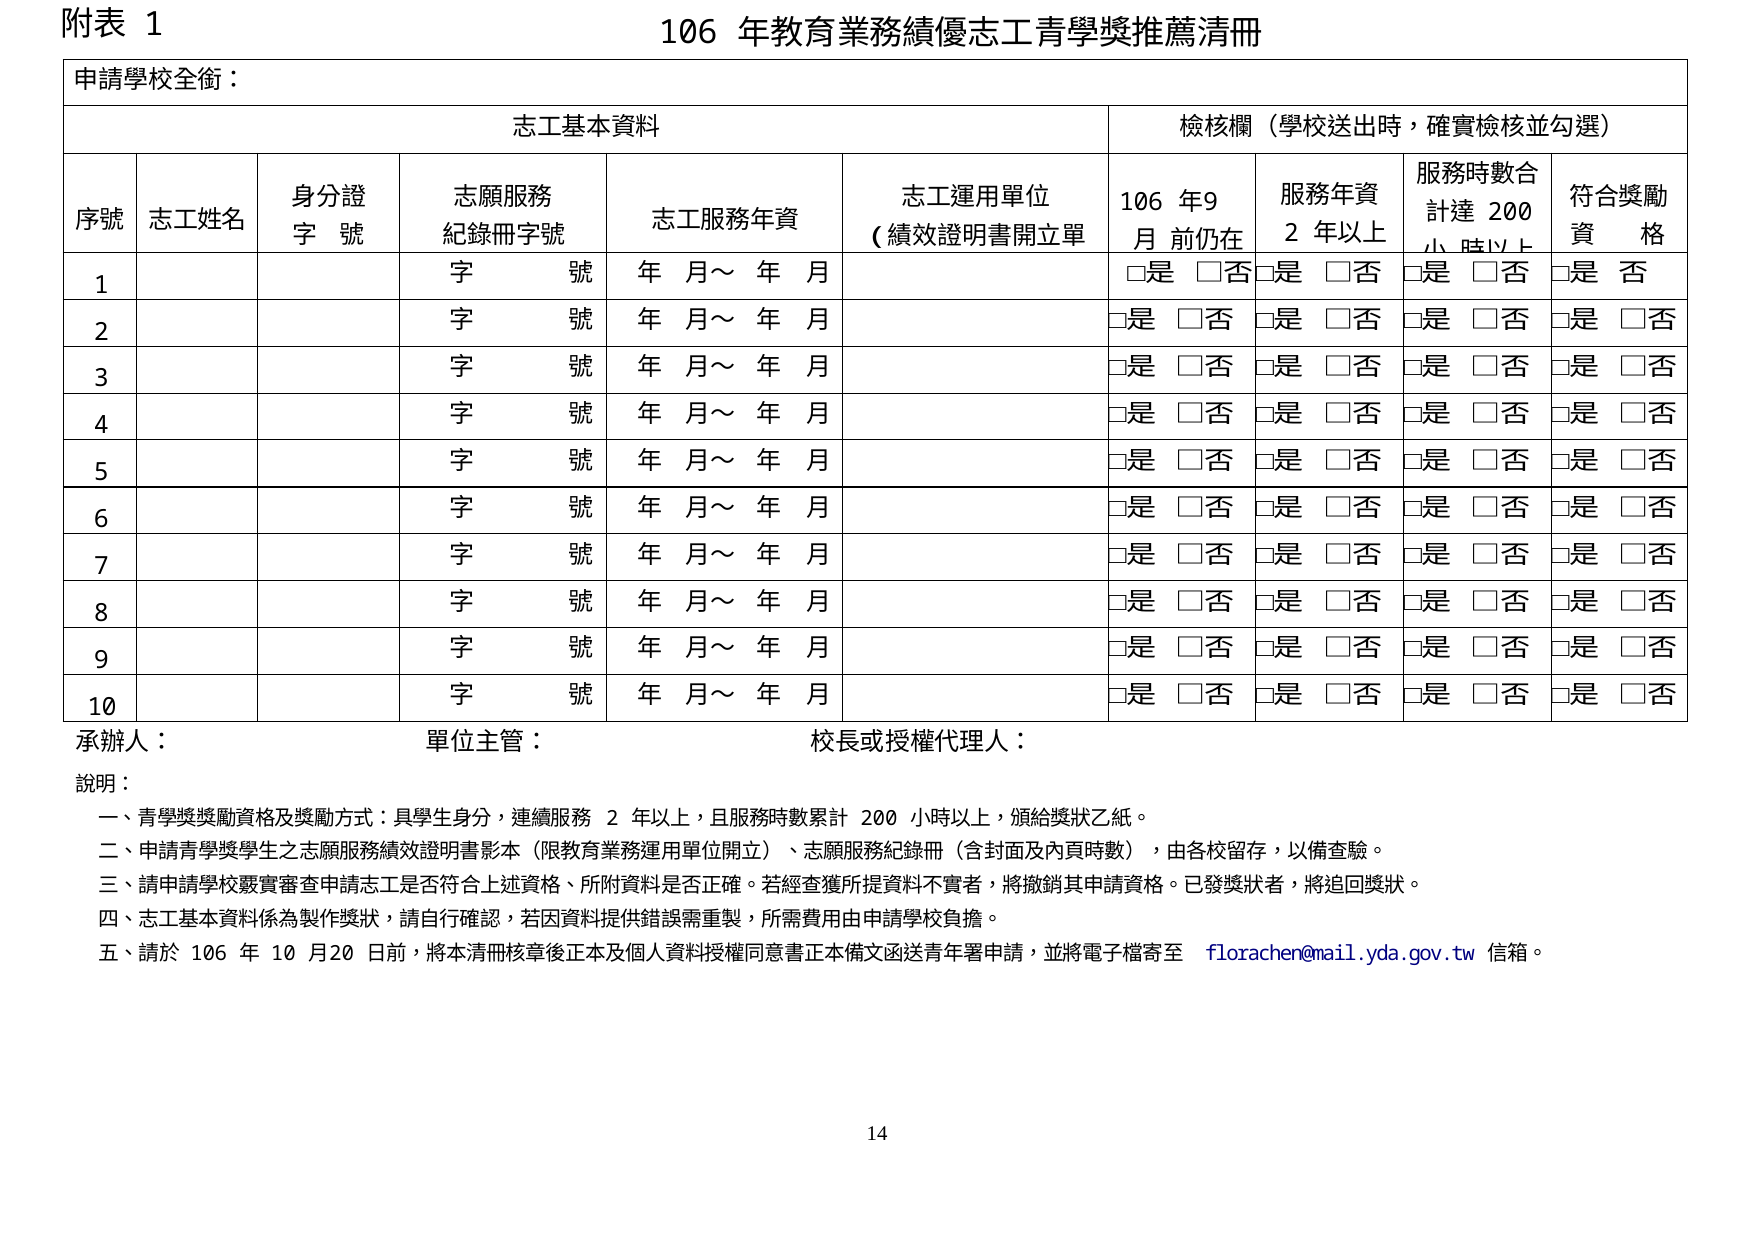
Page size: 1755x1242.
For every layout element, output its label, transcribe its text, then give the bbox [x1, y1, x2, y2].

text 三、請申請學校覈實審查申請志工是否符合上述資格、所附資料是否正確。若經查獲所提資料不實者，將撤銷其申請資格。已發獎狀者，將追回獎狀。 [98, 865, 1698, 899]
table_cell 年 月～ 年 月 [607, 394, 842, 439]
table_cell □是 □否 [1256, 628, 1403, 674]
text 說明： [75, 767, 1700, 797]
table_cell □是 □否 [1109, 488, 1255, 533]
table_cell 年 月～ 年 月 [607, 300, 842, 346]
table_cell □是 □否 [1552, 347, 1687, 393]
table_cell □是 □否 [1552, 394, 1687, 439]
table_cell □是 □否 [1552, 581, 1687, 627]
table_cell [843, 581, 1108, 627]
text 承辦人： 單位主管： 校長或授權代理人： [75, 722, 1700, 758]
table_cell □是 □否 [1404, 628, 1551, 674]
table_cell 字 號 [400, 440, 606, 486]
table_cell □是 □否 [1404, 394, 1551, 439]
table_cell 字 號 [400, 347, 606, 393]
table_cell 年 月～ 年 月 [607, 253, 842, 299]
table_cell □是 □否 [1552, 675, 1687, 721]
table_cell [843, 253, 1108, 299]
table_cell 年 月～ 年 月 [607, 675, 842, 721]
text 一、青學獎獎勵資格及獎勵方式：具學生身分，連續服務 2 年以上，且服務時數累計 200 小時以上，頒給獎狀乙紙。 [98, 797, 1698, 831]
table_cell 9 [64, 628, 136, 674]
table_cell [258, 628, 399, 674]
table_cell 檢核欄（學校送出時，確實檢核並勾選） [1109, 106, 1687, 152]
table_cell 年 月～ 年 月 [607, 628, 842, 674]
table_cell [137, 440, 257, 486]
table_cell 字 號 [400, 300, 606, 346]
table_cell □是 □否 [1109, 300, 1255, 346]
table_cell □是 □否 [1552, 300, 1687, 346]
table_cell 6 [64, 488, 136, 533]
table_cell 字 號 [400, 581, 606, 627]
table_cell [843, 394, 1108, 439]
table_cell 字 號 [400, 628, 606, 674]
table_cell [843, 534, 1108, 580]
table_cell 字 號 [400, 675, 606, 721]
table_cell [258, 488, 399, 533]
table_cell □是 □否 [1109, 253, 1255, 299]
table_cell [843, 488, 1108, 533]
table_cell 3 [64, 347, 136, 393]
table_cell 身分證 字 號 [258, 154, 399, 252]
table_cell [137, 534, 257, 580]
table_cell [137, 253, 257, 299]
table_cell [258, 581, 399, 627]
table_cell 106 年9 月 前仍在學 [1109, 154, 1255, 252]
table_cell [137, 581, 257, 627]
text 二、申請青學獎學生之志願服務績效證明書影本（限教育業務運用單位開立）、志願服務紀錄冊（含封面及內頁時數），由各校留存，以備查驗。 [98, 831, 1698, 865]
table_cell [258, 534, 399, 580]
table_cell □是 □否 [1404, 347, 1551, 393]
table_cell 2 [64, 300, 136, 346]
table_cell □是 □否 [1109, 581, 1255, 627]
table_cell [258, 347, 399, 393]
table_cell [843, 628, 1108, 674]
table_cell □是 □否 [1404, 440, 1551, 486]
table_cell □是 □否 [1404, 488, 1551, 533]
table_cell 字 號 [400, 534, 606, 580]
table_cell □是 □否 [1256, 440, 1403, 486]
table_cell 志工服務年資 [607, 154, 842, 252]
table_cell □是 □否 [1404, 300, 1551, 346]
table_cell [258, 394, 399, 439]
table_cell 志願服務 紀錄冊字號 [400, 154, 606, 252]
table_cell [843, 675, 1108, 721]
table_cell [843, 347, 1108, 393]
table_cell □是 □否 [1109, 675, 1255, 721]
table_cell 字 號 [400, 394, 606, 439]
table_cell □是 □否 [1552, 440, 1687, 486]
table_cell □是 □否 [1256, 253, 1403, 299]
table_cell 年 月～ 年 月 [607, 581, 842, 627]
table_cell [137, 628, 257, 674]
table_cell 7 [64, 534, 136, 580]
table_cell □是 □否 [1109, 534, 1255, 580]
table_cell 序號 [64, 154, 136, 252]
table_cell □是 □否 [1404, 253, 1551, 299]
table_cell 志工姓名 [137, 154, 257, 252]
table_cell □是 □否 [1552, 534, 1687, 580]
table_cell □是 □否 [1109, 394, 1255, 439]
table_cell 服務時數合 計達 200 小 時以上 [1404, 154, 1551, 252]
table_cell □是 □否 [1256, 267, 1272, 280]
table_cell □是 □否 [1552, 488, 1687, 533]
table_cell □是 □否 [1109, 347, 1255, 393]
table_cell 字 號 [400, 488, 606, 533]
table_cell □是 □否 [1256, 581, 1403, 627]
text 四、志工基本資料係為製作獎狀，請自行確認，若因資料提供錯誤需重製，所需費用由申請學校負擔。 [98, 899, 1698, 933]
table_cell 年 月～ 年 月 [607, 488, 842, 533]
table_cell □是 □否 [1552, 628, 1687, 674]
table_cell 志工運用單位 (績效證明書開立單位) [843, 154, 1108, 252]
table_cell 年 月～ 年 月 [607, 440, 842, 486]
text 五、請於 106 年 10 月20 日前，將本清冊核章後正本及個人資料授權同意書正本備文函送青年署申請，並將電子檔寄至 florachen@mail.yda.gov.tw 信箱。 [98, 933, 1698, 967]
table_cell □是 □否 [1256, 675, 1403, 721]
table_cell 服務年資 2 年以上 [1256, 154, 1403, 252]
table_cell [258, 440, 399, 486]
table_cell [137, 488, 257, 533]
table_cell 5 [64, 440, 136, 486]
table_cell 年 月～ 年 月 [607, 534, 842, 580]
table_cell [258, 253, 399, 299]
table_cell [137, 394, 257, 439]
table_cell 8 [64, 581, 136, 627]
table_cell [843, 440, 1108, 486]
table_cell □是 □否 [1256, 300, 1403, 346]
text 附表 1 106 年教育業務績優志工青學獎推薦清冊 [60, 0, 1700, 50]
table_cell [258, 675, 399, 721]
table_cell □是 □否 [1256, 534, 1403, 580]
table_cell □是 □否 [1404, 581, 1551, 627]
table_cell 字 號 [400, 253, 606, 299]
table_cell 10 [64, 675, 136, 721]
table_cell 1 [64, 253, 136, 299]
table_cell □是 □否 [1256, 347, 1403, 393]
table_cell [137, 675, 257, 721]
table_cell [843, 300, 1108, 346]
table_cell 年 月～ 年 月 [607, 347, 842, 393]
table_cell □是 □否 [1404, 675, 1551, 721]
table_cell 4 [64, 394, 136, 439]
table_cell 符合獎勵 資 格 [1552, 154, 1687, 252]
table_cell [137, 347, 257, 393]
table_cell [137, 300, 257, 346]
table_cell □是 □否 [1109, 628, 1255, 674]
table_cell □是 □否 [1256, 394, 1403, 439]
table_cell □是 □否 [1109, 440, 1255, 486]
table_cell □是 □否 [1404, 534, 1551, 580]
table_header 申請學校全銜： [64, 60, 1687, 105]
table_cell □是 否 [1552, 253, 1687, 299]
table_cell □是 □否 [1256, 488, 1403, 533]
table_cell 志工基本資料 [64, 106, 1108, 152]
table_cell [258, 300, 399, 346]
